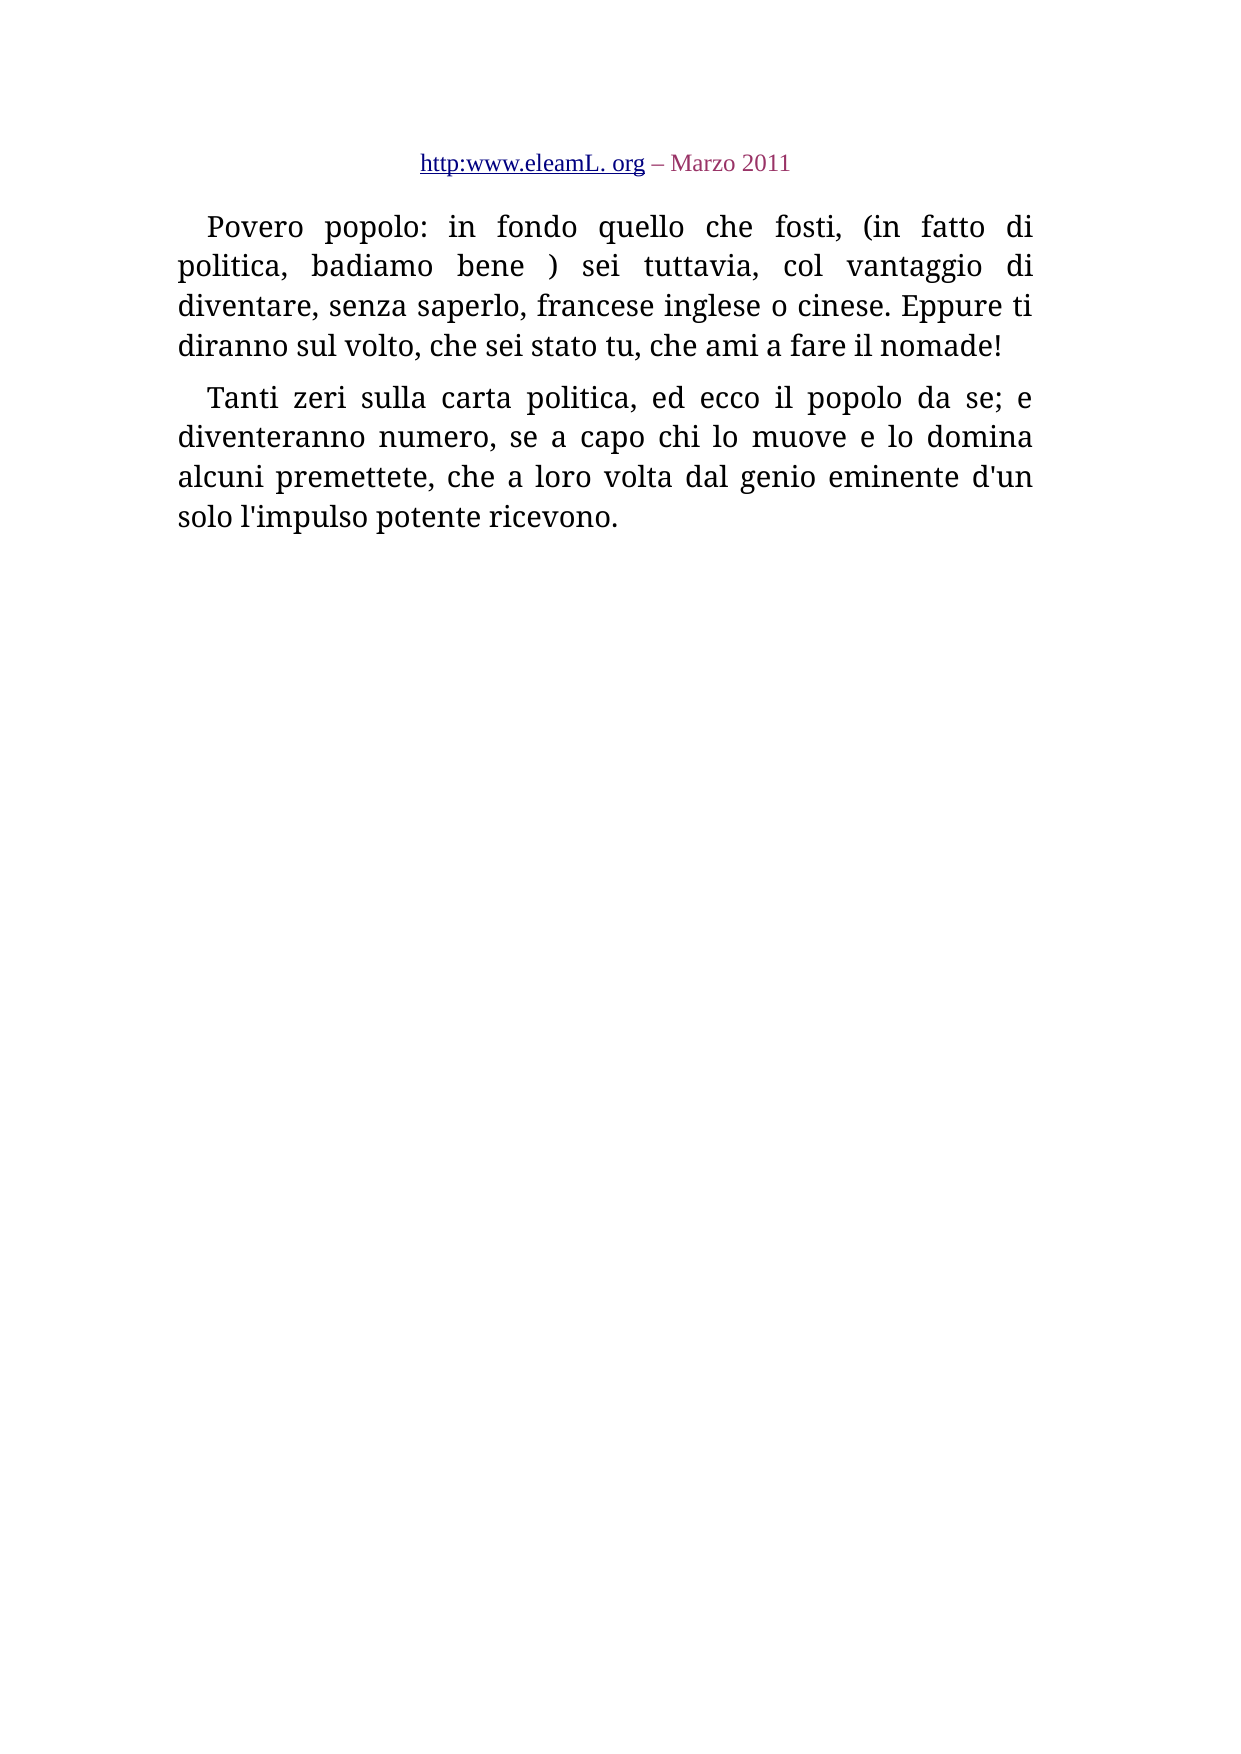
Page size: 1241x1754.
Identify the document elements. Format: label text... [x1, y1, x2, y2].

text Tanti zeri sulla carta politica, ed ecco il popolo da se; e diventeranno numero, se a capo chi lo muove e lo domina alcuni premettete, che a loro volta dal genio eminente d'un solo l'impulso potente ricevono. [177, 377, 1033, 536]
text Povero popolo: in fondo quello che fosti, (in fatto di politica, badiamo bene ) sei tuttavia, col vantaggio di diventare, senza saperlo, francese inglese o cinese. Eppure ti diranno sul volto, che sei stato tu, che ami a fare il nomade! [177, 206, 1033, 364]
